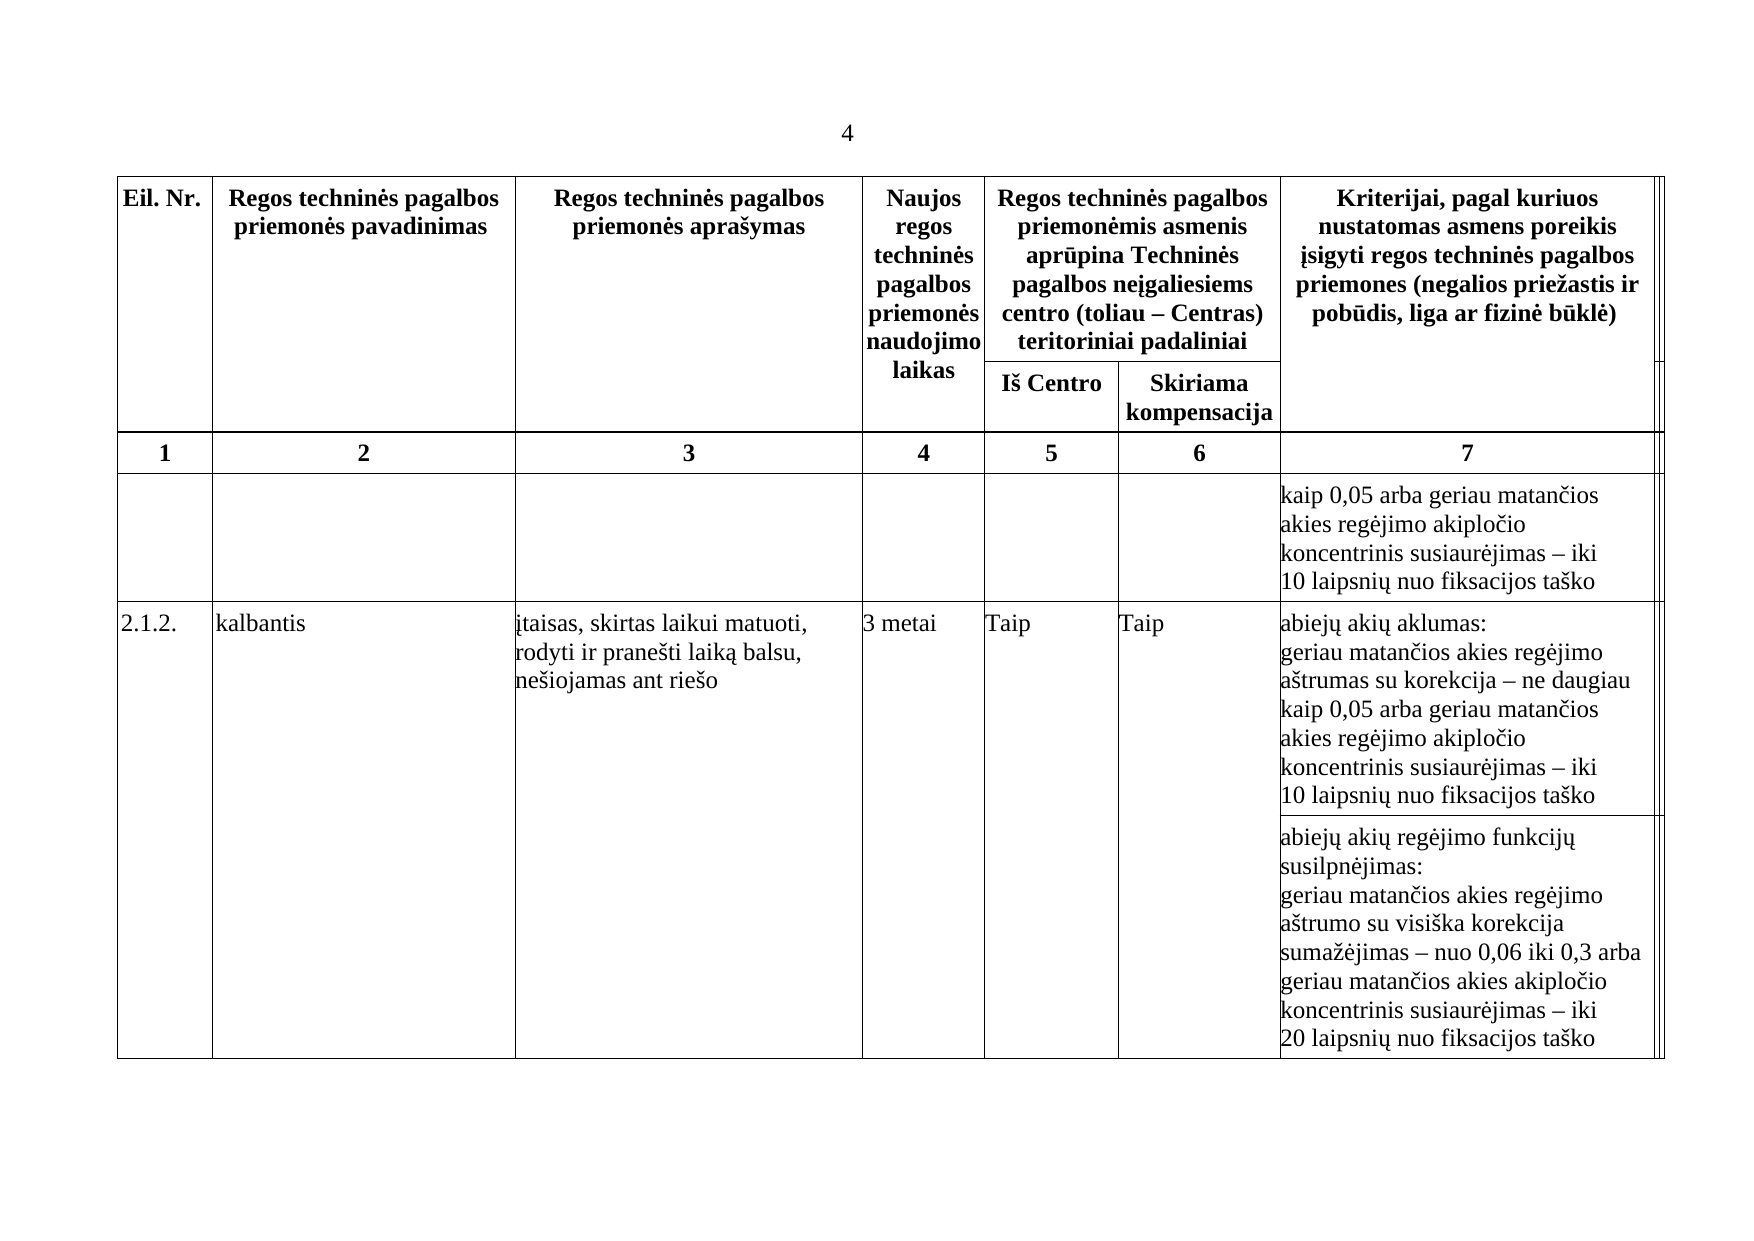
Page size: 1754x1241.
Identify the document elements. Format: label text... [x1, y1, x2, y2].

table_cell [1660, 602, 1664, 815]
table_cell 2 [213, 433, 515, 473]
table_cell [1655, 474, 1659, 601]
table_cell abiejų akių aklumas: geriau matančios akies regėjimo aštrumas su korekcija – ne daugiau kaip 0,05 arba geriau matančios akies regėjimo akipločio koncentrinis susiaurėjimas – iki 10 laipsnių nuo fiksacijos taško [1281, 602, 1654, 815]
table_cell [1660, 362, 1664, 431]
table_cell [1655, 602, 1659, 815]
table_cell [1655, 362, 1659, 431]
table_cell 2.1.2. [118, 602, 212, 1058]
table_header Regos techninės pagalbos priemonės aprašymas [516, 177, 862, 431]
table_cell Skiriama kompensacija [1119, 362, 1280, 431]
table_cell kalbantis [213, 602, 515, 1058]
table_cell [213, 474, 515, 601]
table_cell [1660, 474, 1664, 601]
table_cell Iš Centro [985, 362, 1118, 431]
table_header Naujos regos techninės pagalbos priemonės naudojimo laikas [863, 177, 984, 431]
table_cell abiejų akių regėjimo funkcijų susilpnėjimas: geriau matančios akies regėjimo aštrumo su visiška korekcija sumažėjimas – nuo 0,06 iki 0,3 arba geriau matančios akies akipločio koncentrinis susiaurėjimas – iki 20 laipsnių nuo fiksacijos taško [1281, 816, 1654, 1058]
table_cell Taip [1119, 602, 1280, 1058]
table_cell Taip [985, 602, 1118, 1058]
table_cell 7 [1281, 433, 1654, 473]
table_cell [1655, 433, 1659, 473]
table_cell 5 [985, 433, 1118, 473]
table_cell [118, 474, 212, 601]
table_cell 3 [516, 433, 862, 473]
table_header Eil. Nr. [118, 177, 212, 431]
table_header Kriterijai, pagal kuriuos nustatomas asmens poreikis įsigyti regos techninės pagalbos priemones (negalios priežastis ir pobūdis, liga ar fizinė būklė) [1281, 177, 1654, 431]
table_cell [516, 474, 862, 601]
table_cell [1655, 816, 1659, 1058]
table_cell [863, 474, 984, 601]
table_cell įtaisas, skirtas laikui matuoti, rodyti ir pranešti laiką balsu, nešiojamas ant riešo [516, 602, 862, 1058]
table_cell kaip 0,05 arba geriau matančios akies regėjimo akipločio koncentrinis susiaurėjimas – iki 10 laipsnių nuo fiksacijos taško [1281, 474, 1654, 601]
table_header [1655, 177, 1659, 361]
table_cell [985, 474, 1118, 601]
table_cell [1660, 433, 1664, 473]
table_cell 4 [863, 433, 984, 473]
table_cell 3 metai [863, 602, 984, 1058]
table_header Regos techninės pagalbos priemonės pavadinimas [213, 177, 515, 431]
table_cell 6 [1119, 433, 1280, 473]
table_header [1660, 177, 1664, 361]
table_header Regos techninės pagalbos priemonėmis asmenis aprūpina Techninės pagalbos neįgaliesiems centro (toliau – Centras) teritoriniai padaliniai [985, 177, 1280, 361]
table_cell [1660, 816, 1664, 1058]
table_cell 1 [118, 433, 212, 473]
table_cell [1119, 474, 1280, 601]
